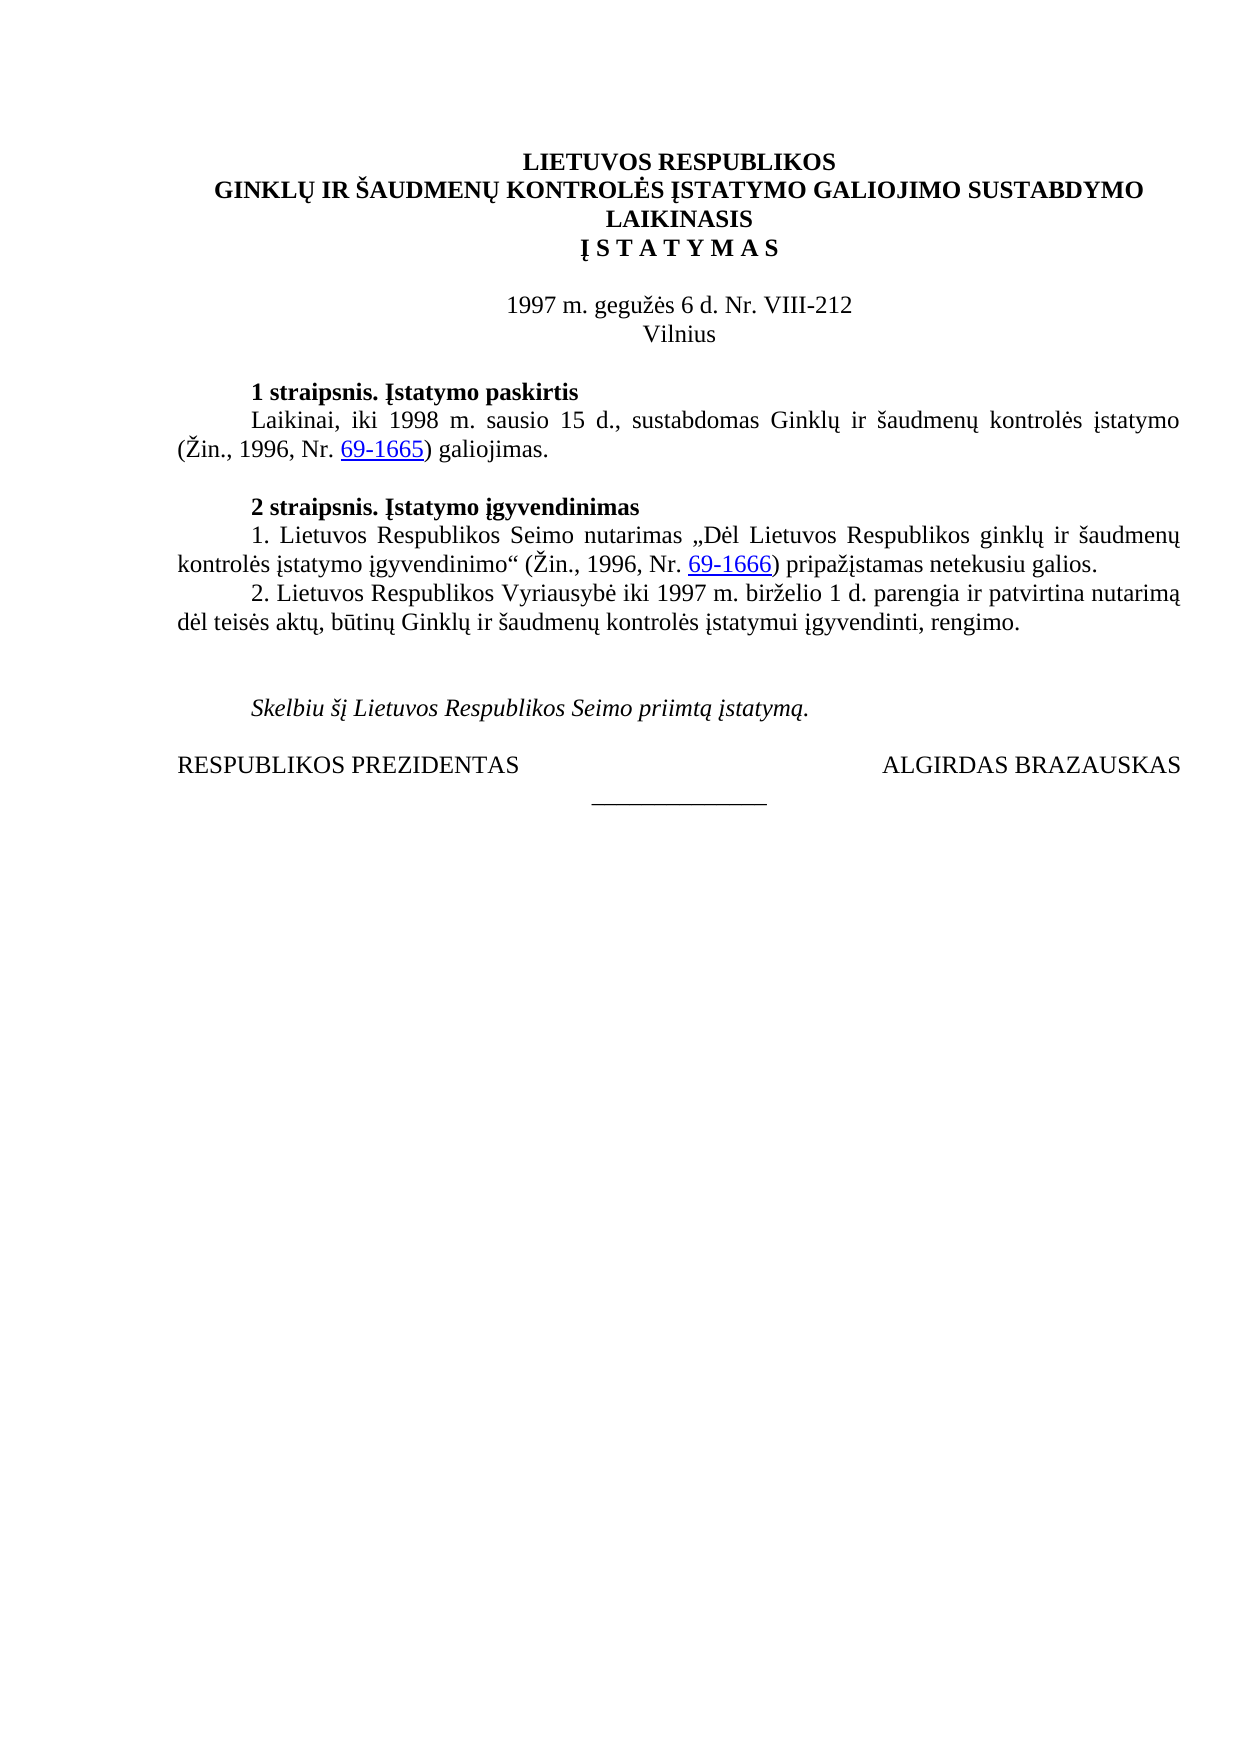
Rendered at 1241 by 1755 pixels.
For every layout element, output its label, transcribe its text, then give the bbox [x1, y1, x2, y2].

text RESPUBLIKOS PREZIDENTAS ALGIRDAS BRAZAUSKAS [177, 751, 1181, 779]
text 1 straipsnis. Įstatymo paskirtis [177, 377, 1181, 406]
text 1. Lietuvos Respublikos Seimo nutarimas „Dėl Lietuvos Respublikos ginklų ir šaudmenų kontrolės įstatymo įgyvendinimo“ (Žin., 1996, Nr. 69-1666) pripažįstamas netekusiu galios. [177, 521, 1181, 578]
text 2. Lietuvos Respublikos Vyriausybė iki 1997 m. birželio 1 d. parengia ir patvirtina nutarimą dėl teisės aktų, būtinų Ginklų ir šaudmenų kontrolės įstatymui įgyvendinti, rengimo. [177, 578, 1181, 636]
text GINKLŲ IR ŠAUDMENŲ KONTROLĖS ĮSTATYMO GALIOJIMO SUSTABDYMO LAIKINASIS [177, 176, 1181, 233]
text Vilnius [177, 319, 1181, 348]
text LIETUVOS RESPUBLIKOS [177, 147, 1181, 176]
text Skelbiu šį Lietuvos Respublikos Seimo priimtą įstatymą. [177, 693, 1181, 722]
text 2 straipsnis. Įstatymo įgyvendinimas [177, 492, 1181, 521]
text Laikinai, iki 1998 m. sausio 15 d., sustabdomas Ginklų ir šaudmenų kontrolės įstatymo (Žin., 1996, Nr. 69-1665) galiojimas. [177, 406, 1181, 463]
text 1997 m. gegužės 6 d. Nr. VIII-212 [177, 291, 1181, 319]
text Į S T A T Y M A S [177, 233, 1181, 262]
text ______________ [177, 779, 1181, 808]
